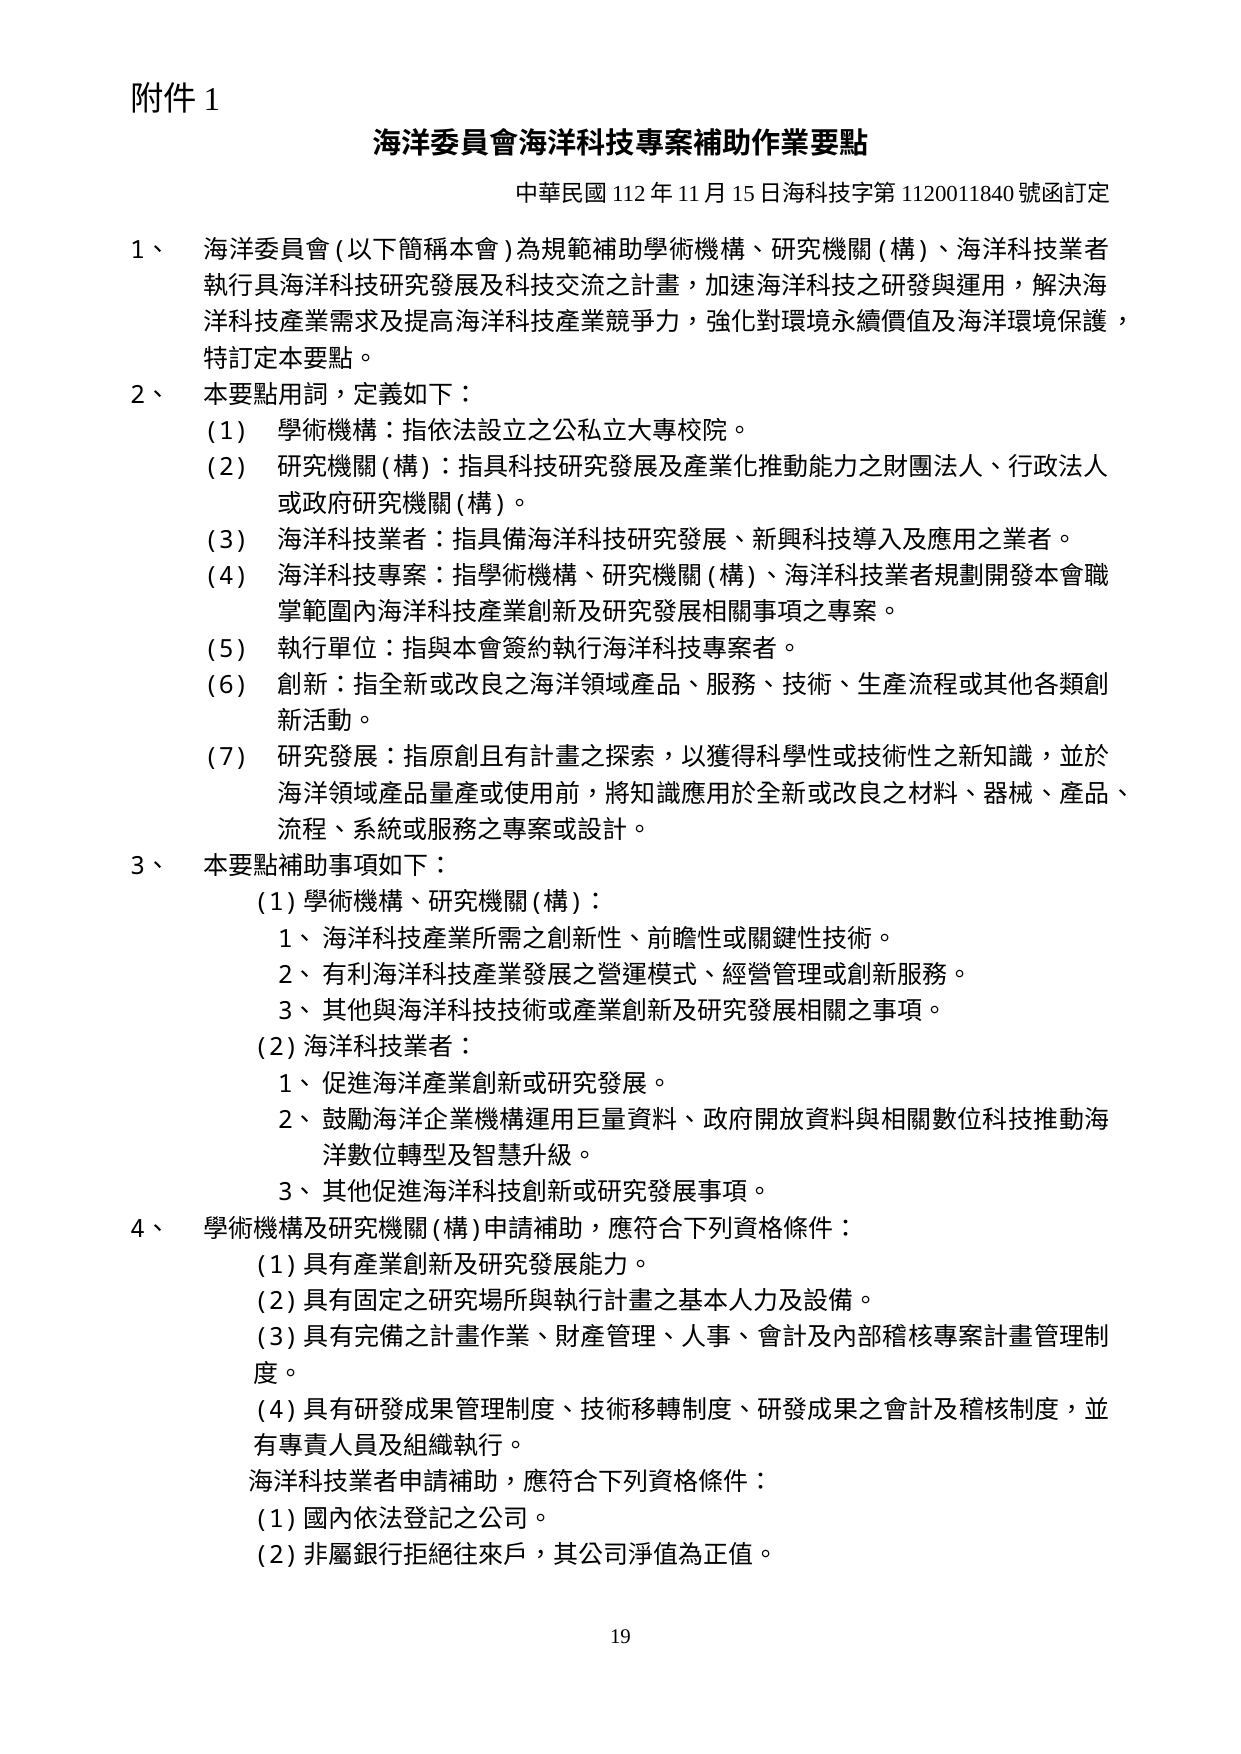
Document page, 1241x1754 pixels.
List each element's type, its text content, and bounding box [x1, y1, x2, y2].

list 鼓勵海洋企業機構運用巨量資料、政府開放資料與相關數位科技推動海洋數位轉型及智慧升級。 [278, 1099, 1110, 1172]
list 研究機關(構)：指具科技研究發展及產業化推動能力之財團法人、行政法人或政府研究機關(構)。 [204, 447, 1110, 519]
list 本要點用詞，定義如下： [130, 374, 1110, 411]
list 海洋科技產業所需之創新性、前瞻性或關鍵性技術。 [278, 918, 1110, 954]
list 執行單位：指與本會簽約執行海洋科技專案者。 [204, 628, 1110, 664]
list 海洋科技專案：指學術機構、研究機關(構)、海洋科技業者規劃開發本會職掌範圍內海洋科技產業創新及研究發展相關事項之專案。 [204, 556, 1110, 628]
text 中華民國112年11月15日海科技字第1120011840號函訂定 [130, 174, 1110, 208]
list 具有研發成果管理制度、技術移轉制度、研發成果之會計及稽核制度，並有專責人員及組織執行。 [254, 1389, 1110, 1462]
list 創新：指全新或改良之海洋領域產品、服務、技術、生產流程或其他各類創新活動。 [204, 664, 1110, 737]
list 促進海洋產業創新或研究發展。 [278, 1063, 1110, 1099]
text 海洋委員會海洋科技專案補助作業要點 [130, 120, 1110, 162]
list 海洋科技業者： [254, 1027, 1110, 1063]
list 其他促進海洋科技創新或研究發展事項。 [278, 1172, 1110, 1208]
list 國內依法登記之公司。 [254, 1498, 1110, 1534]
list 學術機構：指依法設立之公私立大專校院。 [204, 411, 1110, 447]
list 學術機構、研究機關(構)： [254, 882, 1110, 918]
list 學術機構及研究機關(構)申請補助，應符合下列資格條件： [130, 1208, 1110, 1244]
list 非屬銀行拒絕往來戶，其公司淨值為正值。 [254, 1534, 1110, 1571]
list 其他與海洋科技技術或產業創新及研究發展相關之事項。 [278, 991, 1110, 1027]
text 海洋科技業者申請補助，應符合下列資格條件： [204, 1462, 1110, 1498]
list 具有產業創新及研究發展能力。 [254, 1244, 1110, 1281]
list 研究發展：指原創且有計畫之探索，以獲得科學性或技術性之新知識，並於海洋領域產品量產或使用前，將知識應用於全新或改良之材料、器械、產品、流程、系統或服務之專案或設計。 [204, 737, 1110, 846]
list 海洋科技業者：指具備海洋科技研究發展、新興科技導入及應用之業者。 [204, 519, 1110, 556]
subtitle 附件1 [130, 72, 1110, 120]
list 海洋委員會(以下簡稱本會)為規範補助學術機構、研究機關(構)、海洋科技業者執行具海洋科技研究發展及科技交流之計畫，加速海洋科技之研發與運用，解決海洋科技產業需求及提高海洋科技產業競爭力，強化對環境永續價值及海洋環境保護，特訂定本要點。 [130, 229, 1110, 374]
list 有利海洋科技產業發展之營運模式、經營管理或創新服務。 [278, 954, 1110, 991]
list 具有固定之研究場所與執行計畫之基本人力及設備。 [254, 1281, 1110, 1317]
list 具有完備之計畫作業、財產管理、人事、會計及內部稽核專案計畫管理制度。 [254, 1317, 1110, 1389]
list 本要點補助事項如下： [130, 846, 1110, 882]
